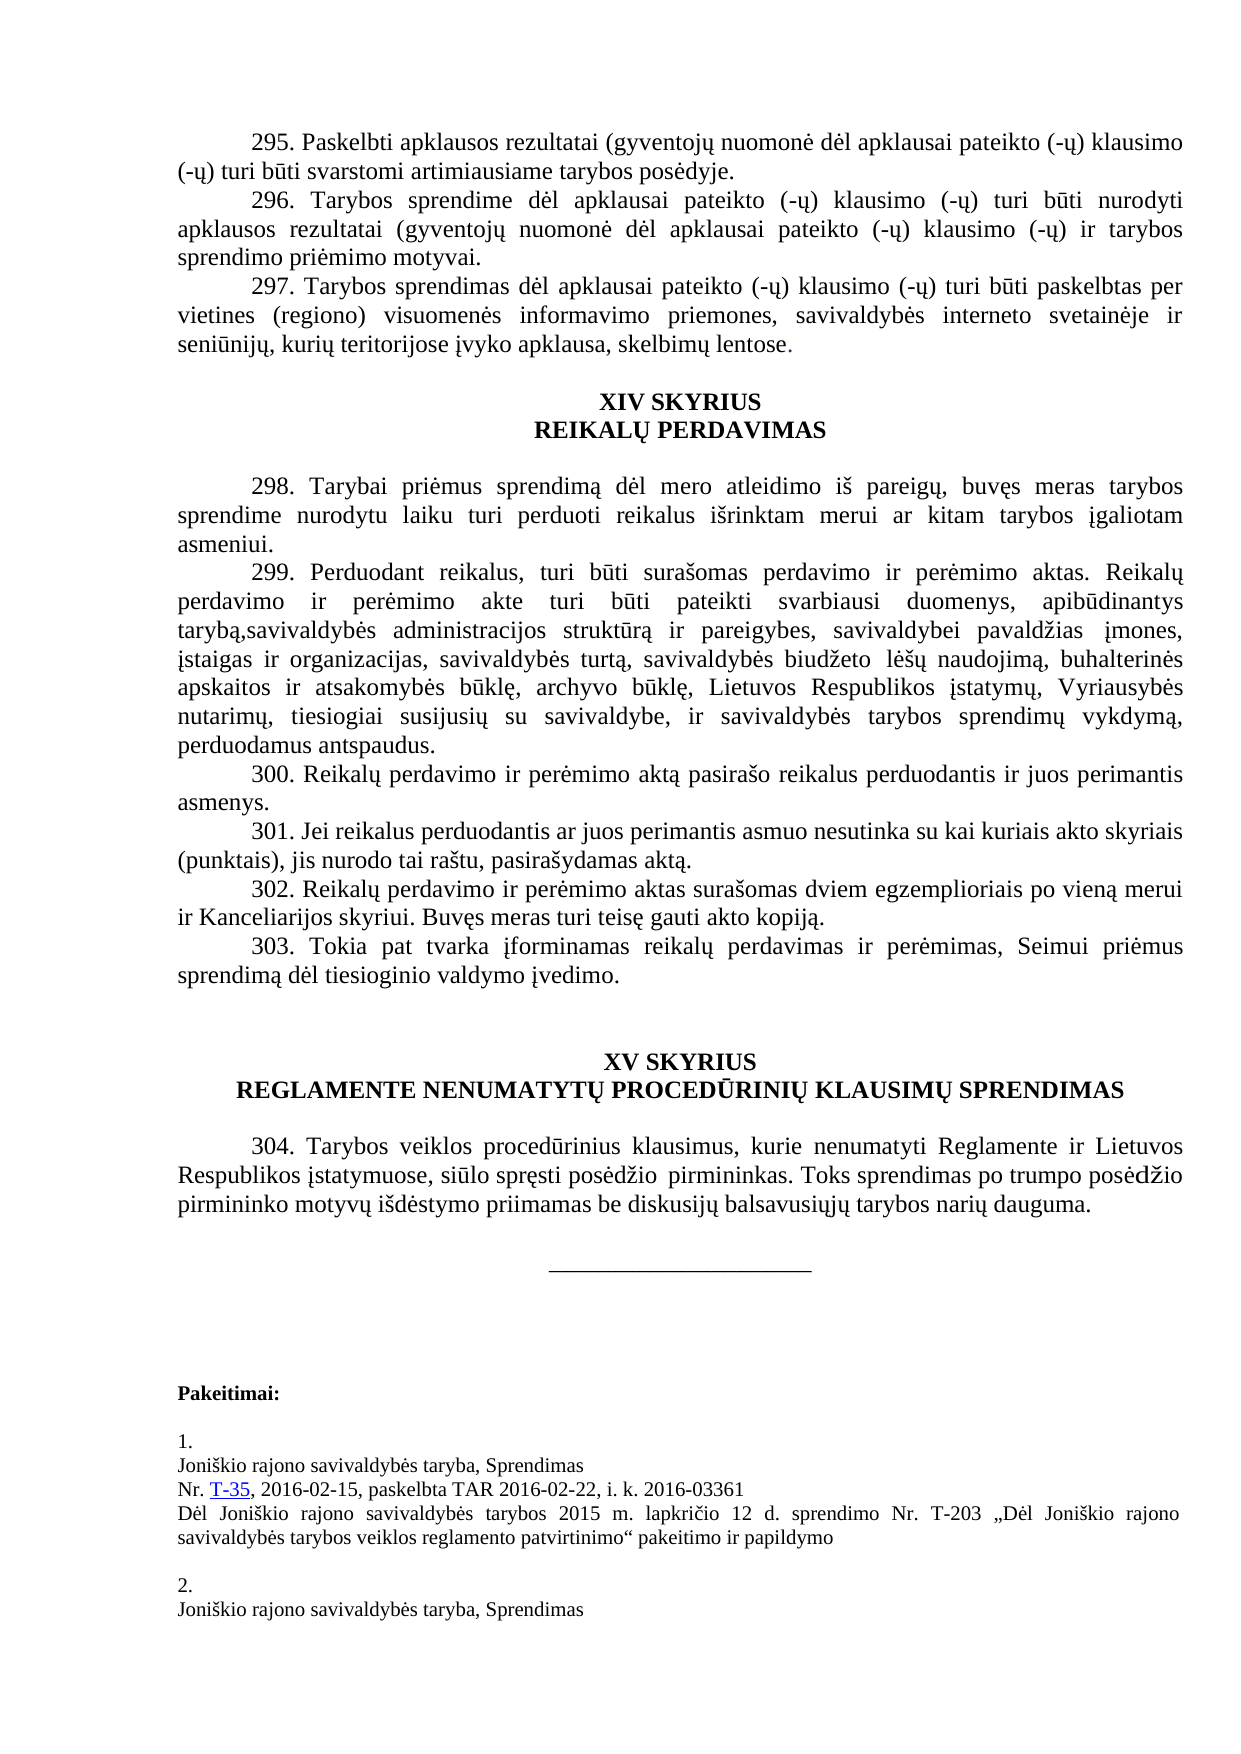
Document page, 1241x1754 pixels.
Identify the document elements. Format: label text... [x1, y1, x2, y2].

text 2. [177, 1573, 1181, 1597]
text REGLAMENTE NENUMATYTŲ PROCEDŪRINIŲ KLAUSIMŲ SPRENDIMAS [177, 1075, 1183, 1104]
text _____________________ [177, 1246, 1183, 1275]
text Pakeitimai: [177, 1381, 1181, 1404]
text Joniškio rajono savivaldybės taryba, Sprendimas [177, 1597, 1181, 1621]
text 301. Jei reikalus perduodantis ar juos perimantis asmuo nesutinka su kai kuriais akto skyriais (punktais), jis nurodo tai raštu, pasirašydamas aktą. [177, 816, 1183, 874]
text 295. Paskelbti apklausos rezultatai (gyventojų nuomonė dėl apklausai pateikto (-ų) klausimo (-ų) turi būti svarstomi artimiausiame tarybos posėdyje. [177, 127, 1183, 185]
text 299. Perduodant reikalus, turi būti surašomas perdavimo ir perėmimo aktas. Reikalų perdavimo ir perėmimo akte turi būti pateikti svarbiausi duomenys, apibūdinantys tarybą,savivaldybės administracijos struktūrą ir pareigybes, savivaldybei pavaldžias įmones, įstaigas ir organizacijas, savivaldybės turtą, savivaldybės biudžeto lėšų naudojimą, buhalterinės apskaitos ir atsakomybės būklę, archyvo būklę, Lietuvos Respublikos įstatymų, Vyriausybės nutarimų, tiesiogiai susijusių su savivaldybe, ir savivaldybės tarybos sprendimų vykdymą, perduodamus antspaudus. [177, 557, 1183, 759]
text XV SKYRIUS [177, 1047, 1183, 1075]
text Dėl Joniškio rajono savivaldybės tarybos 2015 m. lapkričio 12 d. sprendimo Nr. T-203 „Dėl Joniškio rajono savivaldybės tarybos veiklos reglamento patvirtinimo“ pakeitimo ir papildymo [177, 1501, 1181, 1549]
text Joniškio rajono savivaldybės taryba, Sprendimas [177, 1453, 1181, 1477]
text 1. [177, 1429, 1181, 1453]
text 303. Tokia pat tvarka įforminamas reikalų perdavimas ir perėmimas, Seimui priėmus sprendimą dėl tiesioginio valdymo įvedimo. [177, 931, 1183, 989]
text REIKALŲ PERDAVIMAS [177, 415, 1183, 444]
text Nr. T-35, 2016-02-15, paskelbta TAR 2016-02-22, i. k. 2016-03361 [177, 1477, 1181, 1501]
text 298. Tarybai priėmus sprendimą dėl mero atleidimo iš pareigų, buvęs meras tarybos sprendime nurodytu laiku turi perduoti reikalus išrinktam merui ar kitam tarybos įgaliotam asmeniui. [177, 471, 1183, 557]
text 302. Reikalų perdavimo ir perėmimo aktas surašomas dviem egzemplioriais po vieną merui ir Kanceliarijos skyriui. Buvęs meras turi teisę gauti akto kopiją. [177, 874, 1183, 931]
text XIV SKYRIUS [177, 387, 1183, 415]
text 297. Tarybos sprendimas dėl apklausai pateikto (-ų) klausimo (-ų) turi būti paskelbtas per vietines (regiono) visuomenės informavimo priemones, savivaldybės interneto svetainėje ir seniūnijų, kurių teritorijose įvyko apklausa, skelbimų lentose. [177, 271, 1183, 357]
text 300. Reikalų perdavimo ir perėmimo aktą pasirašo reikalus perduodantis ir juos perimantis asmenys. [177, 759, 1183, 816]
text 296. Tarybos sprendime dėl apklausai pateikto (-ų) klausimo (-ų) turi būti nurodyti apklausos rezultatai (gyventojų nuomonė dėl apklausai pateikto (-ų) klausimo (-ų) ir tarybos sprendimo priėmimo motyvai. [177, 185, 1183, 271]
text 304. Tarybos veiklos procedūrinius klausimus, kurie nenumatyti Reglamente ir Lietuvos Respublikos įstatymuose, siūlo spręsti posėdžio pirmininkas. Toks sprendimas po trumpo posėdžio pirmininko motyvų išdėstymo priimamas be diskusijų balsavusiųjų tarybos narių dauguma. [177, 1131, 1183, 1217]
